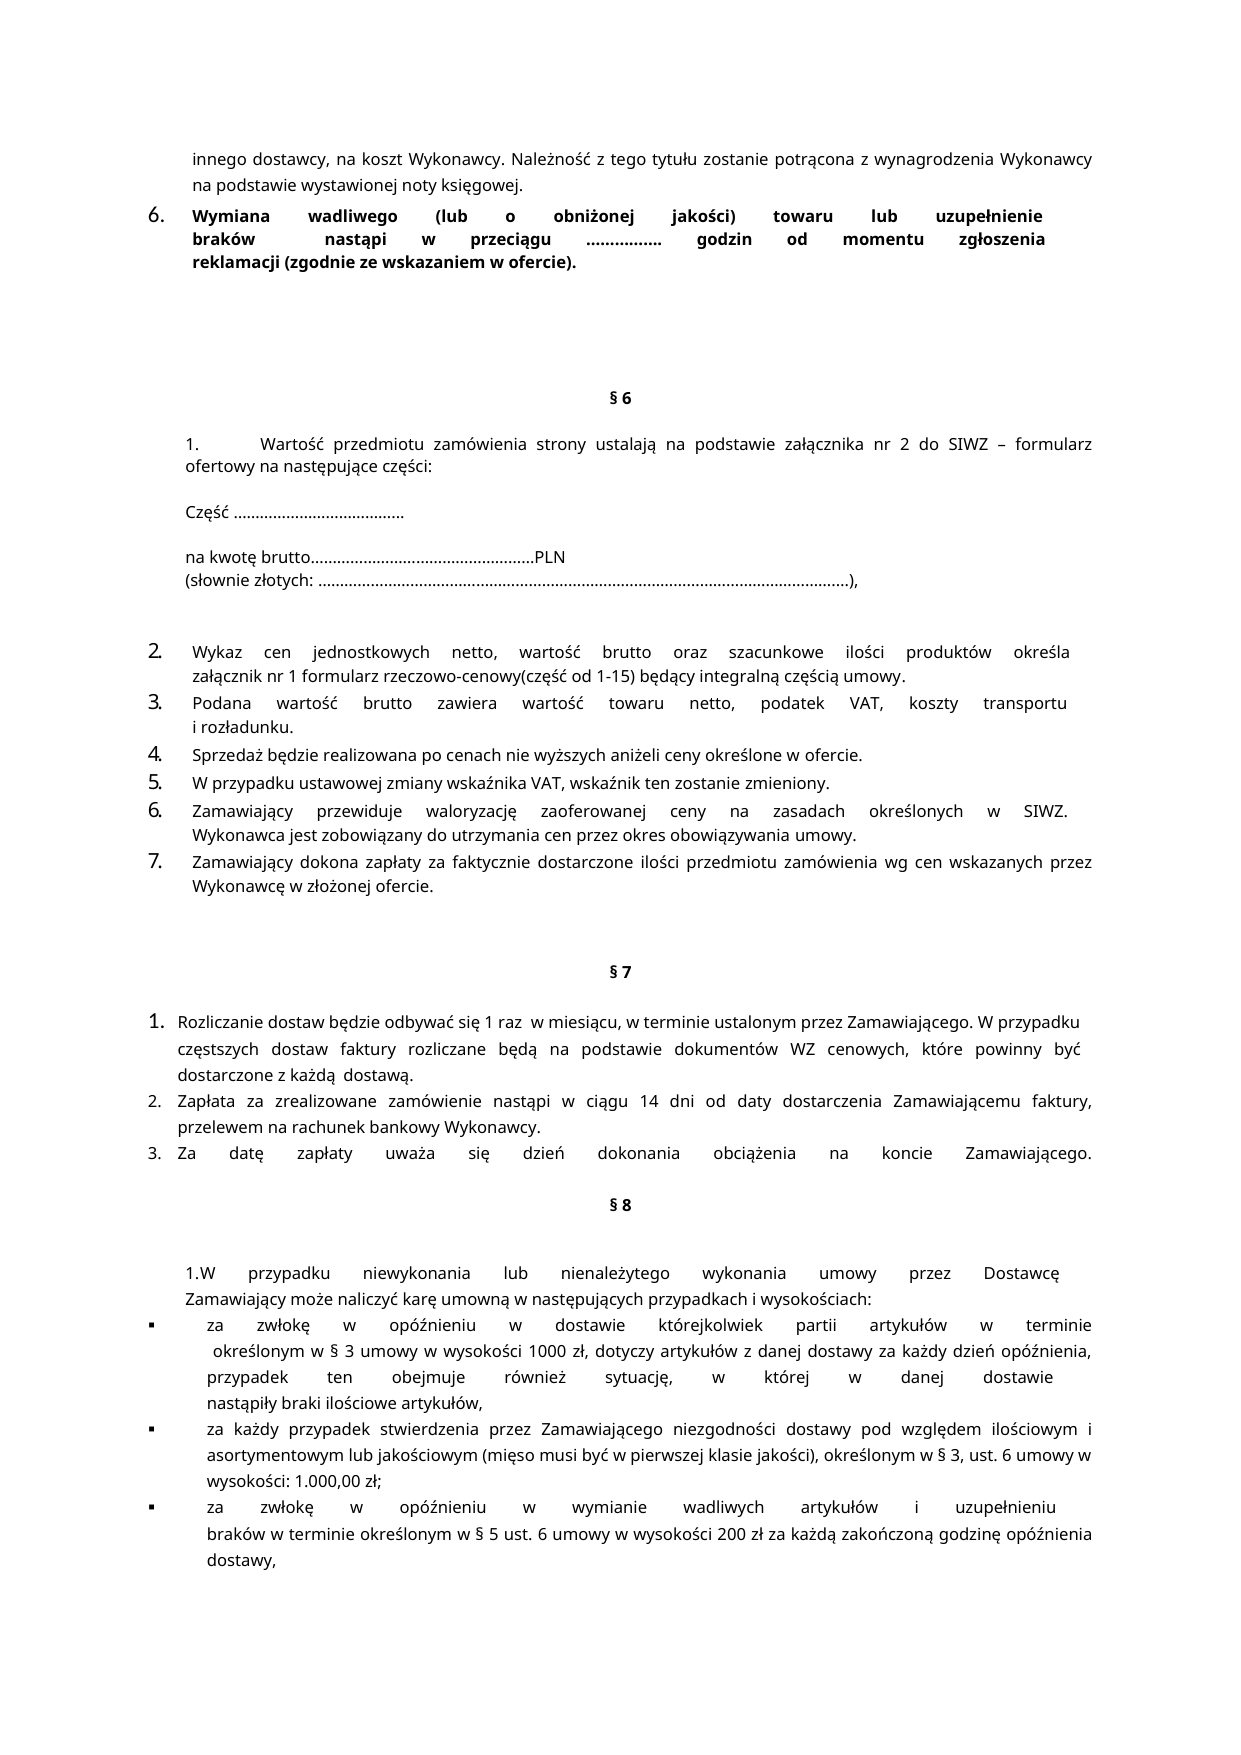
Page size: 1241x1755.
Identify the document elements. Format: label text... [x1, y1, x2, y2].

list Sprzedaż będzie realizowana po cenach nie wyższych aniżeli ceny określone w ofercie. [148, 739, 1093, 767]
text § 8 [148, 1194, 1093, 1216]
list Zamawiający przewiduje waloryzację zaoferowanej ceny na zasadach określonych w SIWZ. Wykonawca jest zobowiązany do utrzymania cen przez okres obowiązywania umowy. [148, 796, 1093, 847]
list Podana wartość brutto zawiera wartość towaru netto, podatek VAT, koszty transportu i rozładunku. [148, 687, 1093, 739]
list W przypadku niewykonania lub nienależytego wykonania umowy przez Dostawcę Zamawiający może naliczyć karę umowną w następujących przypadkach i wysokościach: [185, 1262, 1093, 1311]
list za zwłokę w opóźnieniu w wymianie wadliwych artykułów i uzupełnieniu braków w terminie określonym w § 5 ust. 6 umowy w wysokości 200 zł za każdą zakończoną godzinę opóźnienia dostawy, [148, 1496, 1093, 1571]
list za każdy przypadek stwierdzenia przez Zamawiającego niezgodności dostawy pod względem ilościowym i asortymentowym lub jakościowym (mięso musi być w pierwszej klasie jakości), określonym w § 3, ust. 6 umowy w wysokości: 1.000,00 zł; [148, 1418, 1093, 1493]
text § 7 [148, 961, 1093, 983]
list Wykaz cen jednostkowych netto, wartość brutto oraz szacunkowe ilości produktów określa załącznik nr 1 formularz rzeczowo-cenowy(część od 1-15) będący integralną częścią umowy. [148, 636, 1093, 687]
text na kwotę brutto……………………………………………PLN [185, 546, 1093, 568]
list Rozliczanie dostaw będzie odbywać się 1 raz w miesiącu, w terminie ustalonym przez Zamawiającego. W przypadku częstszych dostaw faktury rozliczane będą na podstawie dokumentów WZ cenowych, które powinny być dostarczone z każdą dostawą. [148, 1006, 1081, 1086]
list za zwłokę w opóźnieniu w dostawie którejkolwiek partii artykułów w terminie określonym w § 3 umowy w wysokości 1000 zł, dotyczy artykułów z danej dostawy za każdy dzień opóźnienia, przypadek ten obejmuje również sytuację, w której w danej dostawie nastąpiły braki ilościowe artykułów, [148, 1314, 1093, 1415]
list Wartość przedmiotu zamówienia strony ustalają na podstawie załącznika nr 2 do SIWZ – formularz ofertowy na następujące części: [185, 432, 1093, 477]
text Część ………………………………... [185, 500, 1093, 523]
list Wymiana wadliwego (lub o obniżonej jakości) towaru lub uzupełnienie braków nastąpi w przeciągu ……………. godzin od momentu zgłoszenia reklamacji (zgodnie ze wskazaniem w ofercie). [148, 200, 1081, 273]
list Za datę zapłaty uważa się dzień dokonania obciążenia na koncie Zamawiającego. [148, 1142, 1093, 1190]
text § 6 [148, 387, 1093, 409]
list Zamawiający dokona zapłaty za faktycznie dostarczone ilości przedmiotu zamówienia wg cen wskazanych przez Wykonawcę w złożonej ofercie. [148, 847, 1093, 898]
list Zapłata za zrealizowane zamówienie nastąpi w ciągu 14 dni od daty dostarczenia Zamawiającemu faktury, przelewem na rachunek bankowy Wykonawcy. [148, 1089, 1093, 1138]
text (słownie złotych: ……………………………………………………………………………………………………….…), [185, 568, 1093, 591]
list innego dostawcy, na koszt Wykonawcy. Należność z tego tytułu zostanie potrącona z wynagrodzenia Wykonawcy na podstawie wystawionej noty księgowej. [148, 148, 1093, 196]
list W przypadku ustawowej zmiany wskaźnika VAT, wskaźnik ten zostanie zmieniony. [148, 767, 1093, 796]
